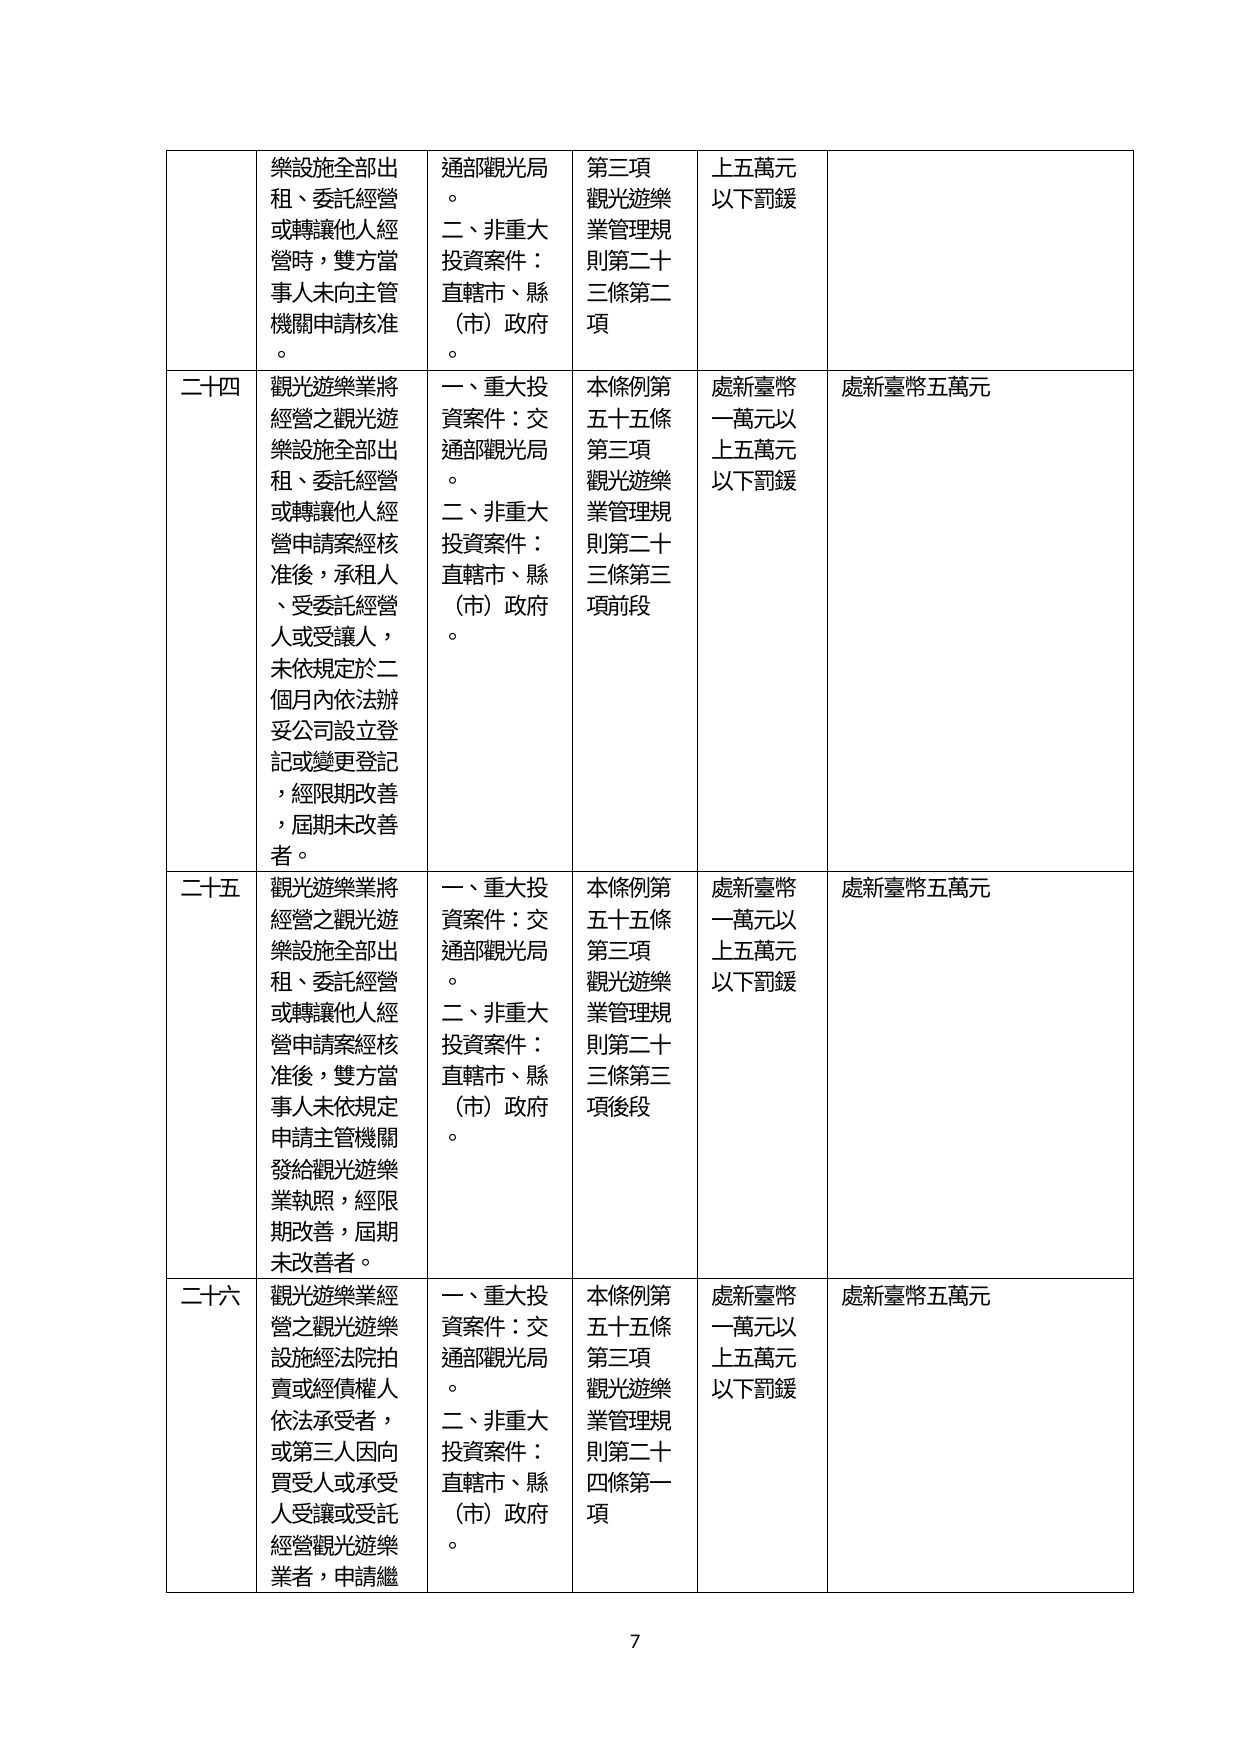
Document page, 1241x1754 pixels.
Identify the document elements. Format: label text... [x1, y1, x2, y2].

table_cell 處新臺幣一萬元以上五萬元以下罰鍰 [698, 872, 827, 1278]
table_cell 二十四 [167, 371, 256, 871]
table_cell 觀光遊樂業將經營之觀光遊樂設施全部出租、委託經營或轉讓他人經營申請案經核准後，雙方當事人未依規定申請主管機關發給觀光遊樂業執照，經限期改善，屆期未改善者。 [257, 872, 427, 1278]
table_cell 處新臺幣五萬元 [828, 371, 1133, 871]
table_cell 上五萬元以下罰鍰 [698, 151, 827, 370]
table_cell 觀光遊樂業經營之觀光遊樂設施經法院拍賣或經債權人依法承受者，或第三人因向買受人或承受人受讓或受託經營觀光遊樂業者，申請繼 [257, 1279, 427, 1592]
table_cell 本條例第五十五條第三項 觀光遊樂業管理規則第二十三條第三項前段 [573, 371, 697, 871]
table_cell 樂設施全部出租、委託經營或轉讓他人經營時，雙方當事人未向主管機關申請核准。 [257, 151, 427, 370]
table_cell 通部觀光局。 二、非重大投資案件：直轄市、縣（市）政府。 [428, 151, 572, 370]
table_cell 二十六 [167, 1279, 256, 1592]
table_cell 觀光遊樂業將經營之觀光遊樂設施全部出租、委託經營或轉讓他人經營申請案經核准後，承租人、受委託經營人或受讓人，未依規定於二個月內依法辦妥公司設立登記或變更登記，經限期改善，屆期未改善者。 [257, 371, 427, 871]
table_cell 本條例第五十五條第三項 觀光遊樂業管理規則第二十四條第一項 [573, 1279, 697, 1592]
table_cell [828, 151, 1133, 370]
table_cell 第三項 觀光遊樂業管理規則第二十三條第二項 [573, 151, 697, 370]
table_cell [167, 151, 256, 370]
table_cell 處新臺幣五萬元 [828, 1279, 1133, 1592]
table_cell 一、重大投資案件：交通部觀光局。 二、非重大投資案件：直轄市、縣（市）政府。 [428, 371, 572, 871]
table_cell 處新臺幣一萬元以上五萬元以下罰鍰 [698, 1279, 827, 1592]
table_cell 處新臺幣五萬元 [828, 872, 1133, 1278]
table_cell 一、重大投資案件：交通部觀光局。 二、非重大投資案件：直轄市、縣（市）政府。 [428, 872, 572, 1278]
table_cell 一、重大投資案件：交通部觀光局。 二、非重大投資案件：直轄市、縣（市）政府。 [428, 1279, 572, 1592]
table_cell 二十五 [167, 872, 256, 1278]
table_cell 處新臺幣一萬元以上五萬元以下罰鍰 [698, 371, 827, 871]
table_cell 本條例第五十五條第三項 觀光遊樂業管理規則第二十三條第三項後段 [573, 872, 697, 1278]
